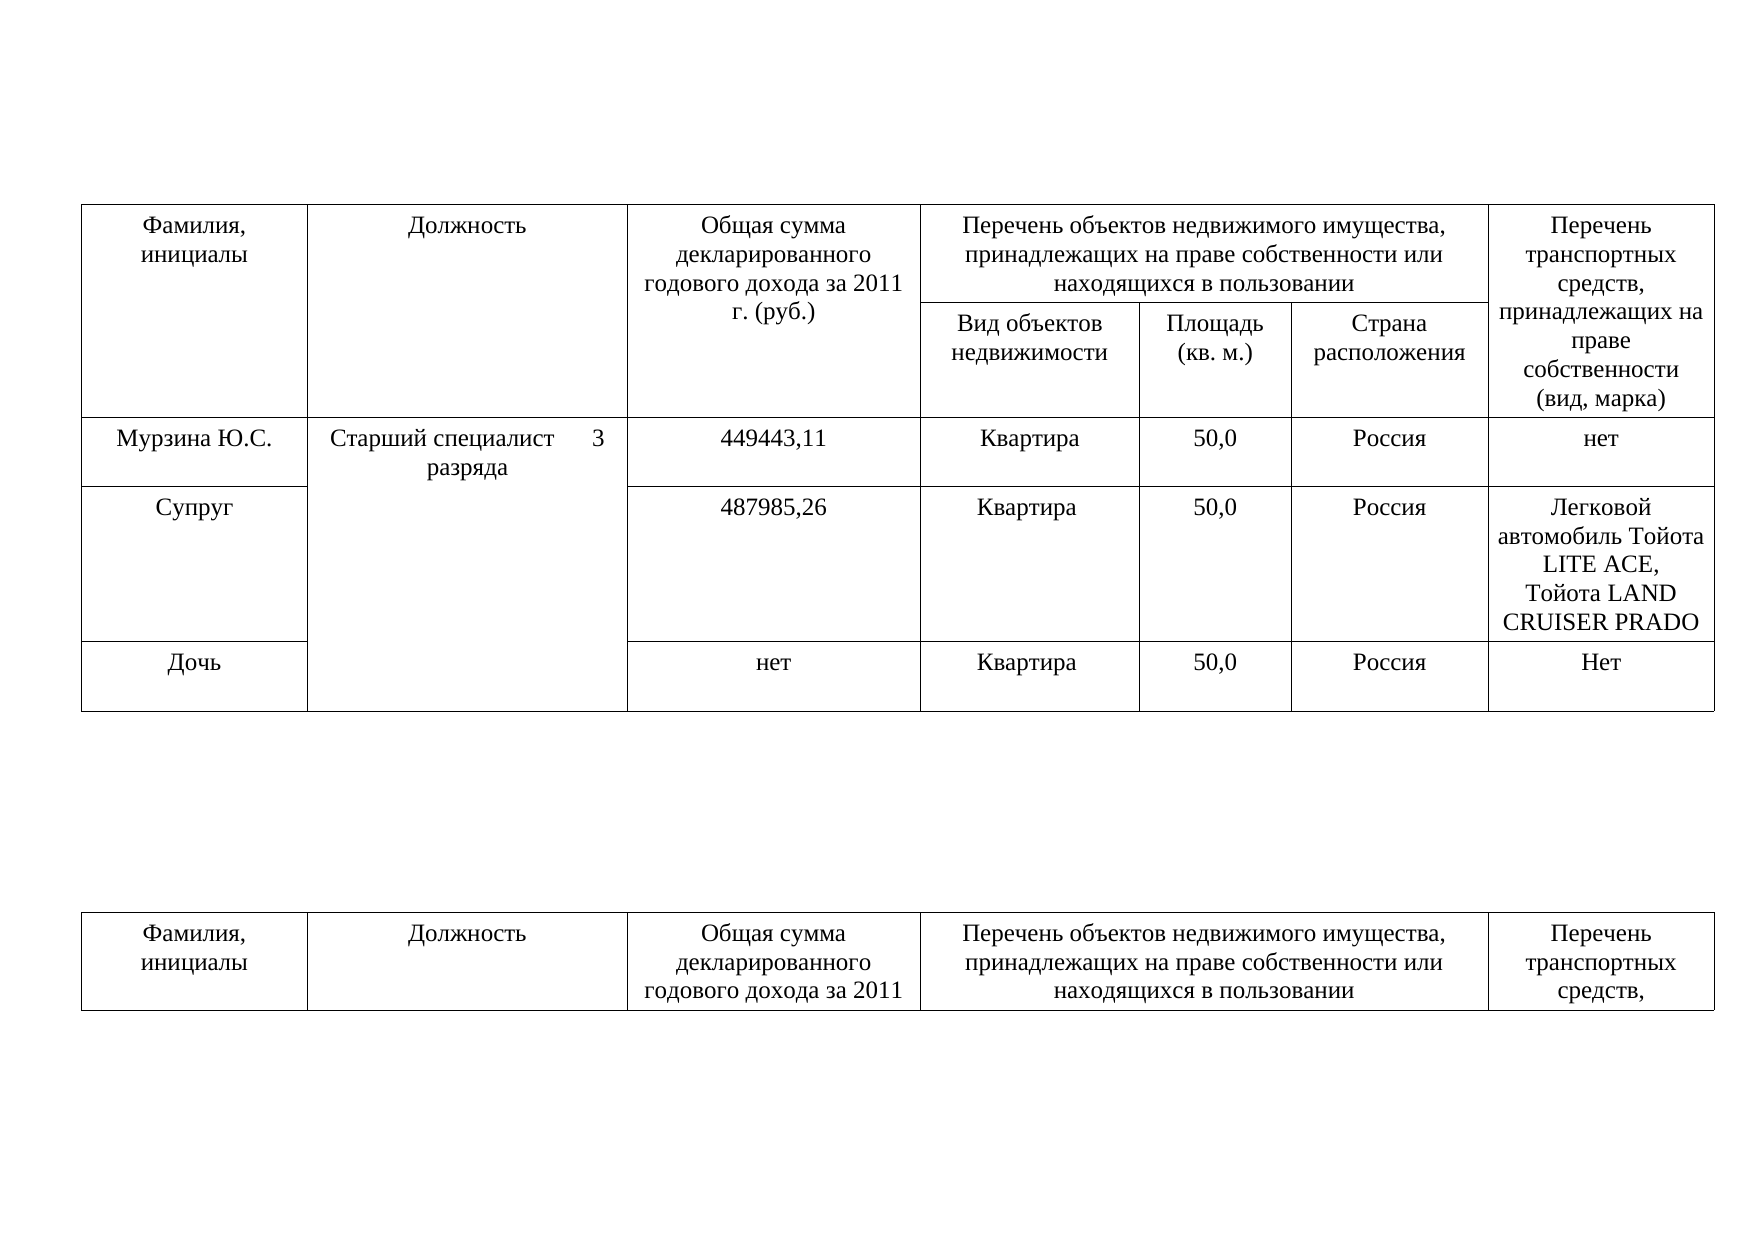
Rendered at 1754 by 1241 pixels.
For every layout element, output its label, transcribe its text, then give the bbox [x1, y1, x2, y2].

table_cell Россия [1292, 418, 1488, 486]
table_cell нет [628, 642, 920, 711]
table_header Должность [308, 205, 627, 417]
table_cell Вид объектов недвижимости [921, 303, 1139, 417]
table_cell Площадь (кв. м.) [1140, 303, 1291, 417]
table_cell Россия [1292, 487, 1488, 641]
table_cell 50,0 [1140, 487, 1291, 641]
table_header Должность [308, 913, 627, 1010]
table_cell Супруг [82, 487, 307, 641]
table_header Перечень транспортных средств, [1489, 913, 1714, 1010]
table_header Перечень объектов недвижимого имущества, принадлежащих на праве собственности или находящихся в пользовании [921, 205, 1488, 302]
table_cell 50,0 [1140, 642, 1291, 711]
table_cell Мурзина Ю.С. [82, 418, 307, 486]
table_header Фамилия, инициалы [82, 913, 307, 1010]
table_header Перечень объектов недвижимого имущества, принадлежащих на праве собственности или находящихся в пользовании [921, 913, 1488, 1010]
table_cell Квартира [921, 642, 1139, 711]
table_cell 487985,26 [628, 487, 920, 641]
table_header Общая сумма декларированного годового дохода за 2011 [628, 913, 920, 1010]
table_cell 449443,11 [628, 418, 920, 486]
table_header Перечень транспортных средств, принадлежащих на праве собственности (вид, марка) [1489, 205, 1714, 417]
table_cell Квартира [921, 487, 1139, 641]
table_header Общая сумма декларированного годового дохода за 2011 г. (руб.) [628, 205, 920, 417]
table_cell нет [1489, 418, 1714, 486]
table_cell Россия [1292, 642, 1488, 711]
table_cell Легковой автомобиль Тойота LITE ACE, Тойота LAND CRUISER PRADO [1489, 487, 1714, 641]
table_cell 50,0 [1140, 418, 1291, 486]
table_cell Старший специалист 3 разряда [308, 418, 627, 711]
table_cell Страна расположения [1292, 303, 1488, 417]
table_cell Квартира [921, 418, 1139, 486]
table_header Фамилия, инициалы [82, 205, 307, 417]
table_cell Дочь [82, 642, 307, 711]
table_cell Нет [1489, 642, 1714, 711]
